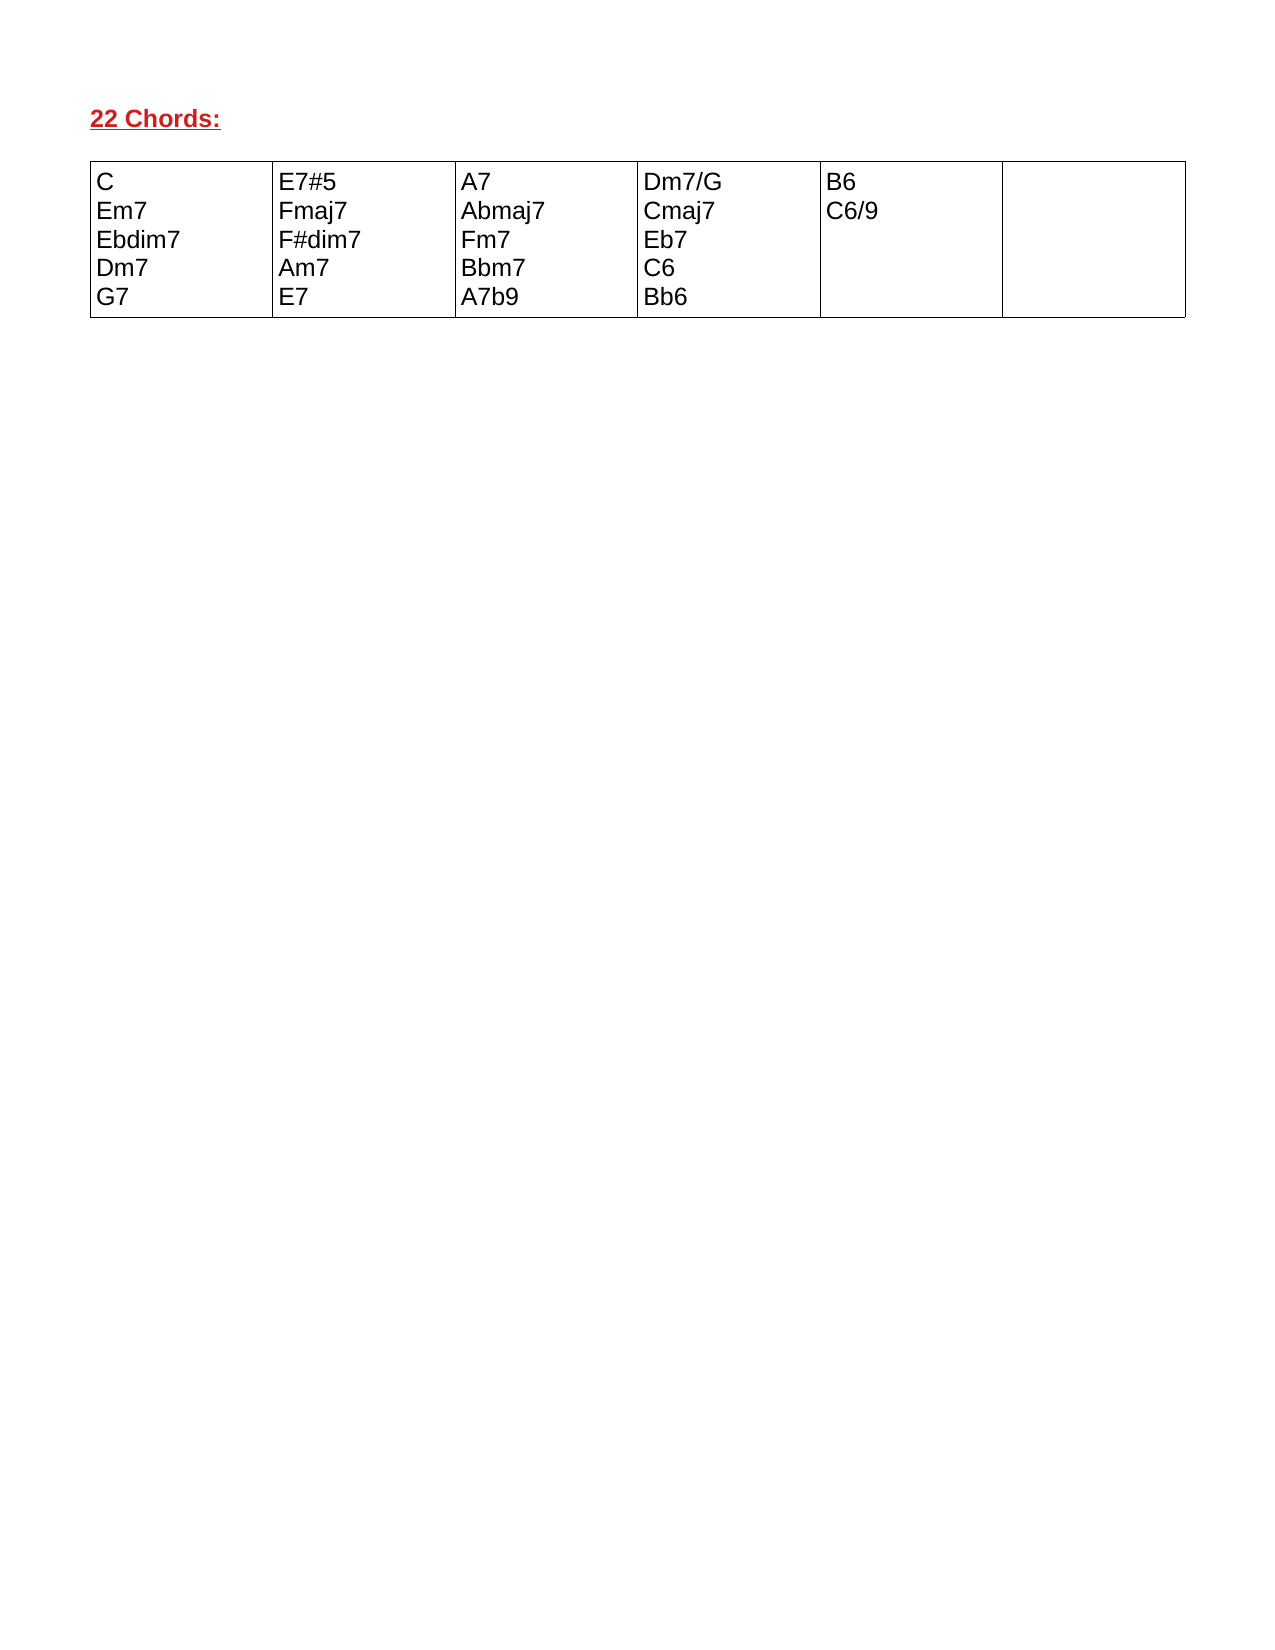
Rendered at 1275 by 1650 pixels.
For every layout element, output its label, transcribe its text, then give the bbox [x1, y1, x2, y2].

table_header E7#5 Fmaj7 F#dim7 Am7 E7 [273, 162, 455, 317]
text 22 Chords: [90, 104, 1185, 132]
table_header A7 Abmaj7 Fm7 Bbm7 A7b9 [456, 162, 637, 317]
table_header C Em7 Ebdim7 Dm7 G7 [91, 162, 272, 317]
table_header B6 C6/9 [821, 162, 1002, 317]
table_header [1003, 162, 1185, 317]
table_header Dm7/G Cmaj7 Eb7 C6 Bb6 [638, 162, 820, 317]
